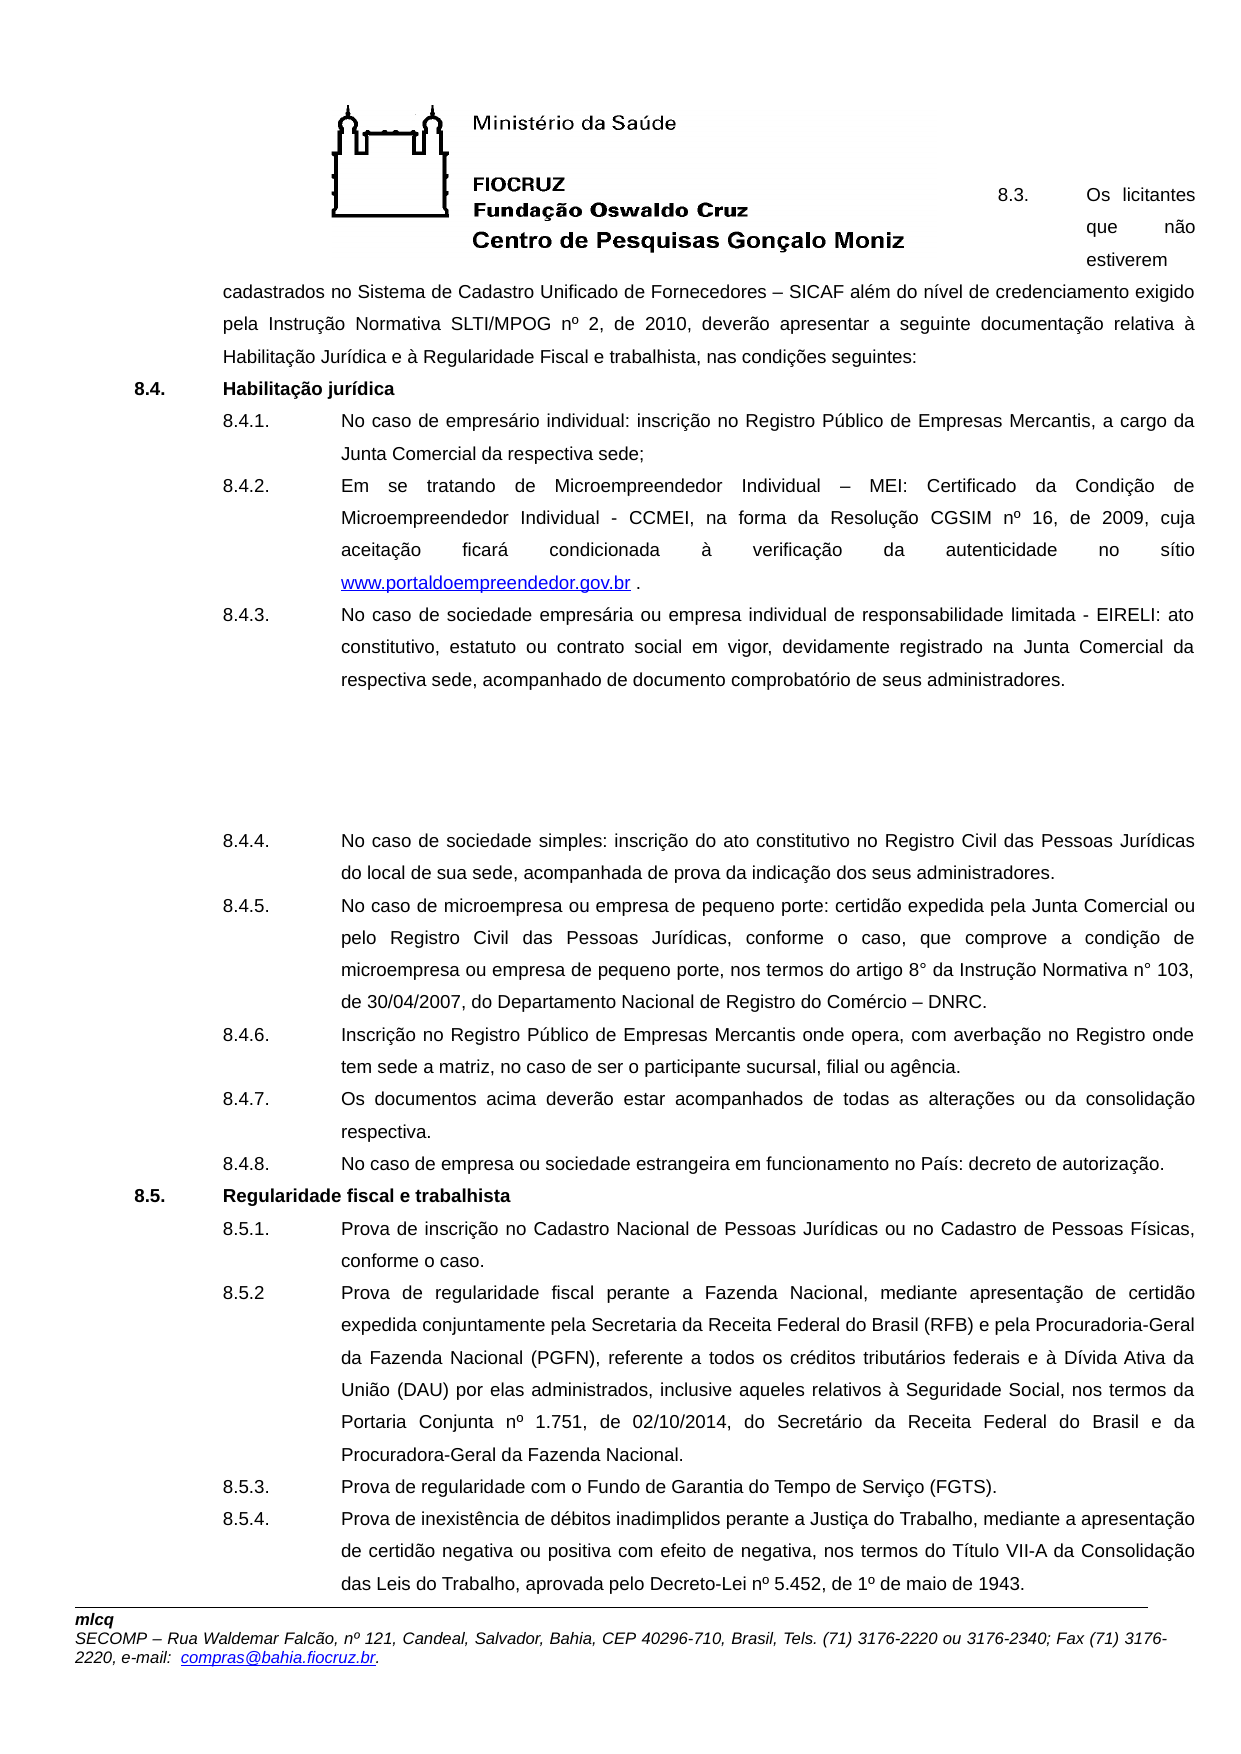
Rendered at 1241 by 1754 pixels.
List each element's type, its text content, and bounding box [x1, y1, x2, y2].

text 8.4. Habilitação jurídica [134, 378, 1118, 399]
text 8.4.6. Inscrição no Registro Público de Empresas Mercantis onde opera, com averbação no Registro onde tem sede a matriz, no caso de ser o participante sucursal, filial ou agência. [223, 1023, 1195, 1077]
text 8.5.1. Prova de inscrição no Cadastro Nacional de Pessoas Jurídicas ou no Cadastro de Pessoas Físicas, conforme o caso. [223, 1217, 1195, 1271]
text 8.5.4. Prova de inexistência de débitos inadimplidos perante a Justiça do Trabalho, mediante a apresentação de certidão negativa ou positiva com efeito de negativa, nos termos do Título VII-A da Consolidação das Leis do Trabalho, aprovada pelo Decreto-Lei nº 5.452, de 1º de maio de 1943. [223, 1508, 1195, 1594]
text 8.4.2. Em se tratando de Microempreendedor Individual – MEI: Certificado da Condição de Microempreendedor Individual - CCMEI, na forma da Resolução CGSIM nº 16, de 2009, cuja aceitação ficará condicionada à verificação da autenticidade no sítio www.portaldoempreendedor.gov.br . [223, 474, 1195, 593]
text 8.5.2 Prova de regularidade fiscal perante a Fazenda Nacional, mediante apresentação de certidão expedida conjuntamente pela Secretaria da Receita Federal do Brasil (RFB) e pela Procuradoria-Geral da Fazenda Nacional (PGFN), referente a todos os créditos tributários federais e à Dívida Ativa da União (DAU) por elas administrados, inclusive aqueles relativos à Seguridade Social, nos termos da Portaria Conjunta nº 1.751, de 02/10/2014, do Secretário da Receita Federal do Brasil e da Procuradora-Geral da Fazenda Nacional. [223, 1282, 1195, 1465]
text 8.4.3. No caso de sociedade empresária ou empresa individual de responsabilidade limitada - EIRELI: ato constitutivo, estatuto ou contrato social em vigor, devidamente registrado na Junta Comercial da respectiva sede, acompanhado de documento comprobatório de seus administradores. [223, 604, 1195, 690]
text 8.4.4. No caso de sociedade simples: inscrição do ato constitutivo no Registro Civil das Pessoas Jurídicas do local de sua sede, acompanhada de prova da indicação dos seus administradores. [223, 830, 1195, 884]
text 8.4.8. No caso de empresa ou sociedade estrangeira em funcionamento no País: decreto de autorização. [223, 1153, 1195, 1174]
text 8.4.7. Os documentos acima deverão estar acompanhados de todas as alterações ou da consolidação respectiva. [223, 1088, 1195, 1142]
text 8.5.3. Prova de regularidade com o Fundo de Garantia do Tempo de Serviço (FGTS). [223, 1476, 1195, 1497]
text 8.4.1. No caso de empresário individual: inscrição no Registro Público de Empresas Mercantis, a cargo da Junta Comercial da respectiva sede; [223, 410, 1195, 464]
text 8.3. Os licitantes que não estiverem cadastrados no Sistema de Cadastro Unificado de Fornecedores – SICAF além do nível de credenciamento exigido pela Instrução Normativa SLTI/MPOG nº 2, de 2010, deverão apresentar a seguinte documentação relativa à Habilitação Jurídica e à Regularidade Fiscal e trabalhista, nas condições seguintes: [134, 184, 1195, 367]
text 8.4.5. No caso de microempresa ou empresa de pequeno porte: certidão expedida pela Junta Comercial ou pelo Registro Civil das Pessoas Jurídicas, conforme o caso, que comprove a condição de microempresa ou empresa de pequeno porte, nos termos do artigo 8° da Instrução Normativa n° 103, de 30/04/2007, do Departamento Nacional de Registro do Comércio – DNRC. [223, 894, 1195, 1013]
text 8.5. Regularidade fiscal e trabalhista [134, 1185, 1118, 1207]
